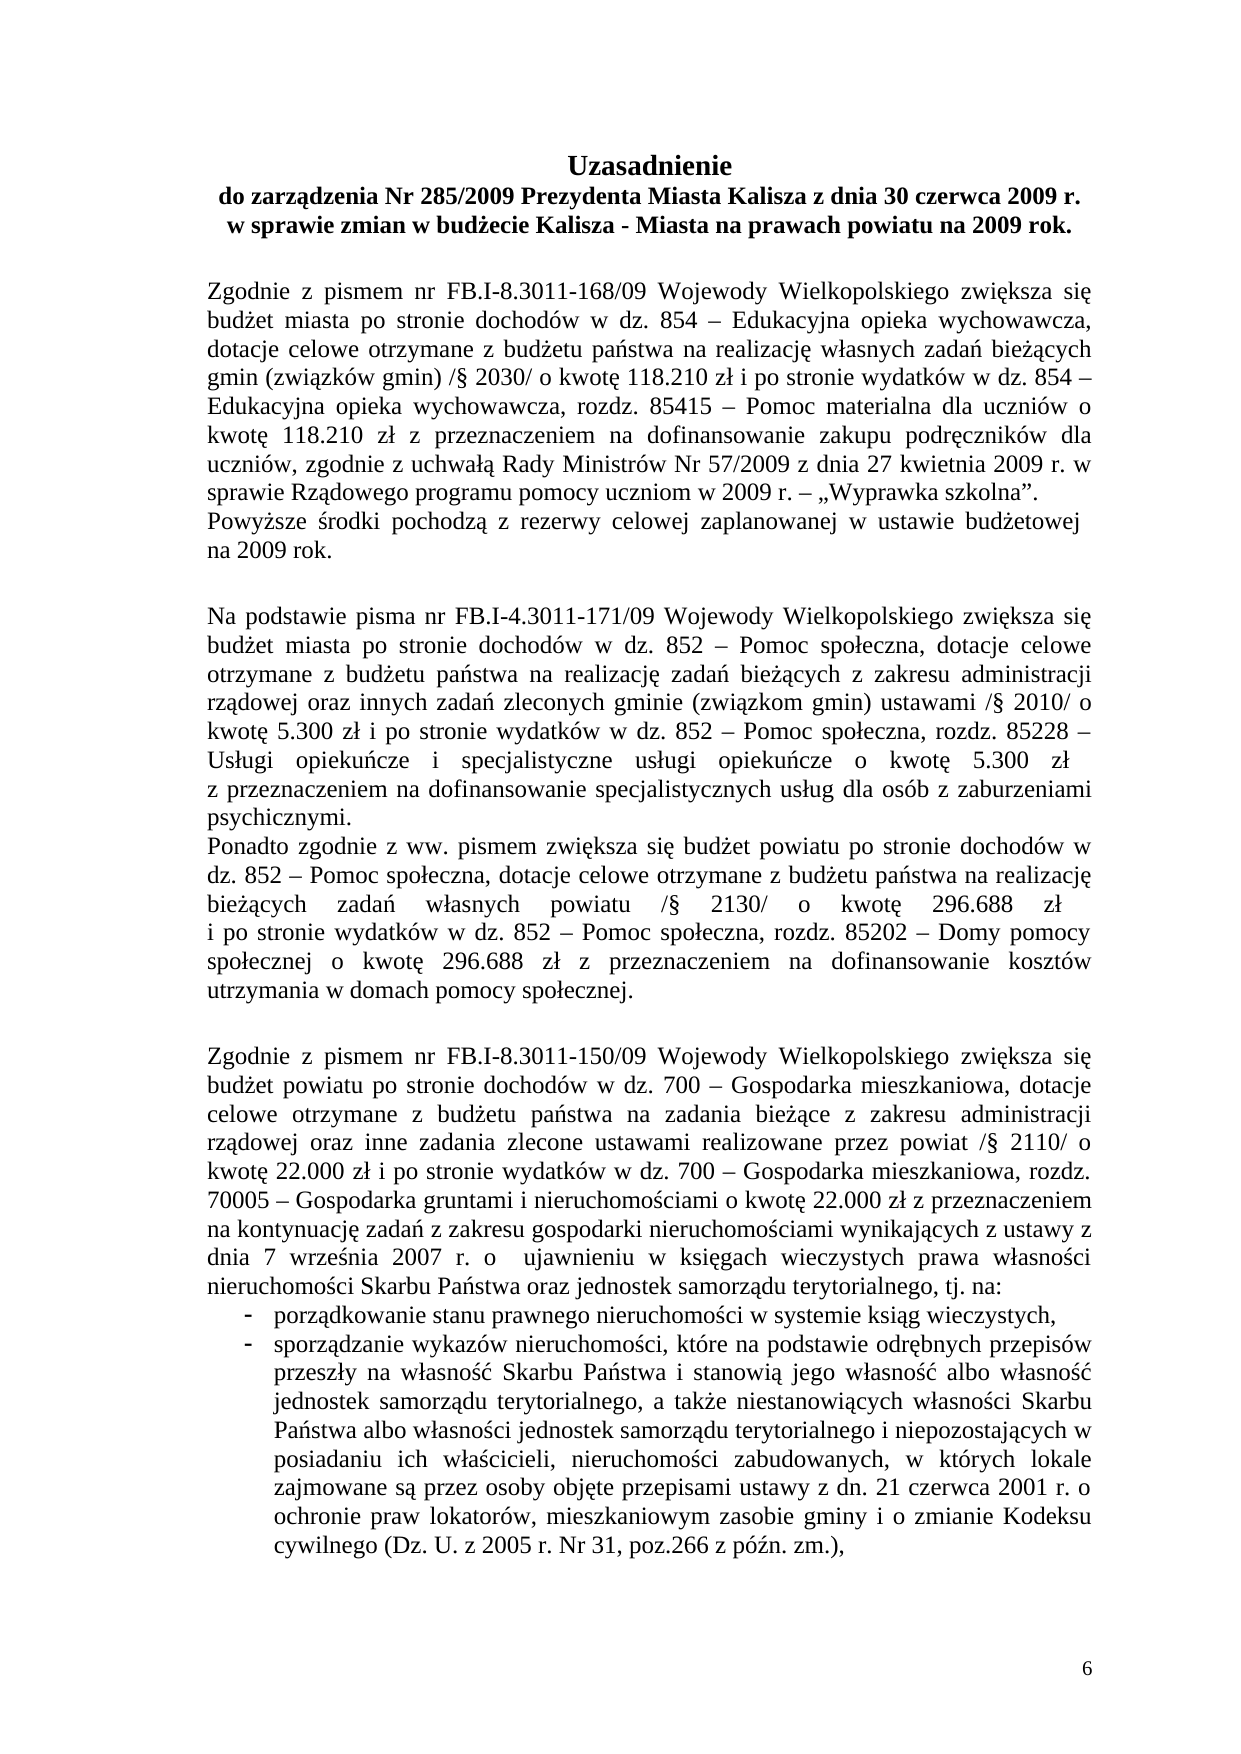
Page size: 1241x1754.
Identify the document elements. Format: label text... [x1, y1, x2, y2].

text Uzasadnienie [207, 148, 1092, 181]
title Zgodnie z pismem nr FB.I-8.3011-150/09 Wojewody Wielkopolskiego zwiększa się budżet powiatu po stronie dochodów w dz. 700 – Gospodarka mieszkaniowa, dotacje celowe otrzymane z budżetu państwa na zadania bieżące z zakresu administracji rządowej oraz inne zadania zlecone ustawami realizowane przez powiat /§ 2110/ o kwotę 22.000 zł i po stronie wydatków w dz. 700 – Gospodarka mieszkaniowa, rozdz. 70005 – Gospodarka gruntami i nieruchomościami o kwotę 22.000 zł z przeznaczeniem na kontynuację zadań z zakresu gospodarki nieruchomościami wynikających z ustawy z dnia 7 września 2007 r. o ujawnieniu w księgach wieczystych prawa własności nieruchomości Skarbu Państwa oraz jednostek samorządu terytorialnego, tj. na: [207, 1041, 1092, 1300]
title Powyższe środki pochodzą z rezerwy celowej zaplanowanej w ustawie budżetowej na 2009 rok. [207, 506, 1092, 564]
title porządkowanie stanu prawnego nieruchomości w systemie ksiąg wieczystych, [244, 1300, 1092, 1329]
title Zgodnie z pismem nr FB.I-8.3011-168/09 Wojewody Wielkopolskiego zwiększa się budżet miasta po stronie dochodów w dz. 854 – Edukacyjna opieka wychowawcza, dotacje celowe otrzymane z budżetu państwa na realizację własnych zadań bieżących gmin (związków gmin) /§ 2030/ o kwotę 118.210 zł i po stronie wydatków w dz. 854 – Edukacyjna opieka wychowawcza, rozdz. 85415 – Pomoc materialna dla uczniów o kwotę 118.210 zł z przeznaczeniem na dofinansowanie zakupu podręczników dla uczniów, zgodnie z uchwałą Rady Ministrów Nr 57/2009 z dnia 27 kwietnia 2009 r. w sprawie Rządowego programu pomocy uczniom w 2009 r. – „Wyprawka szkolna”. [207, 276, 1092, 506]
title Ponadto zgodnie z ww. pismem zwiększa się budżet powiatu po stronie dochodów w dz. 852 – Pomoc społeczna, dotacje celowe otrzymane z budżetu państwa na realizację bieżących zadań własnych powiatu /§ 2130/ o kwotę 296.688 zł i po stronie wydatków w dz. 852 – Pomoc społeczna, rozdz. 85202 – Domy pomocy społecznej o kwotę 296.688 zł z przeznaczeniem na dofinansowanie kosztów utrzymania w domach pomocy społecznej. [207, 831, 1092, 1004]
title sporządzanie wykazów nieruchomości, które na podstawie odrębnych przepisów przeszły na własność Skarbu Państwa i stanowią jego własność albo własność jednostek samorządu terytorialnego, a także niestanowiących własności Skarbu Państwa albo własności jednostek samorządu terytorialnego i niepozostających w posiadaniu ich właścicieli, nieruchomości zabudowanych, w których lokale zajmowane są przez osoby objęte przepisami ustawy z dn. 21 czerwca 2001 r. o ochronie praw lokatorów, mieszkaniowym zasobie gminy i o zmianie Kodeksu cywilnego (Dz. U. z 2005 r. Nr 31, poz.266 z późn. zm.), [244, 1329, 1092, 1559]
title do zarządzenia Nr 285/2009 Prezydenta Miasta Kalisza z dnia 30 czerwca 2009 r. w sprawie zmian w budżecie Kalisza - Miasta na prawach powiatu na 2009 rok. [207, 181, 1092, 239]
title Na podstawie pisma nr FB.I-4.3011-171/09 Wojewody Wielkopolskiego zwiększa się budżet miasta po stronie dochodów w dz. 852 – Pomoc społeczna, dotacje celowe otrzymane z budżetu państwa na realizację zadań bieżących z zakresu administracji rządowej oraz innych zadań zleconych gminie (związkom gmin) ustawami /§ 2010/ o kwotę 5.300 zł i po stronie wydatków w dz. 852 – Pomoc społeczna, rozdz. 85228 – Usługi opiekuńcze i specjalistyczne usługi opiekuńcze o kwotę 5.300 zł z przeznaczeniem na dofinansowanie specjalistycznych usług dla osób z zaburzeniami psychicznymi. [207, 601, 1092, 831]
